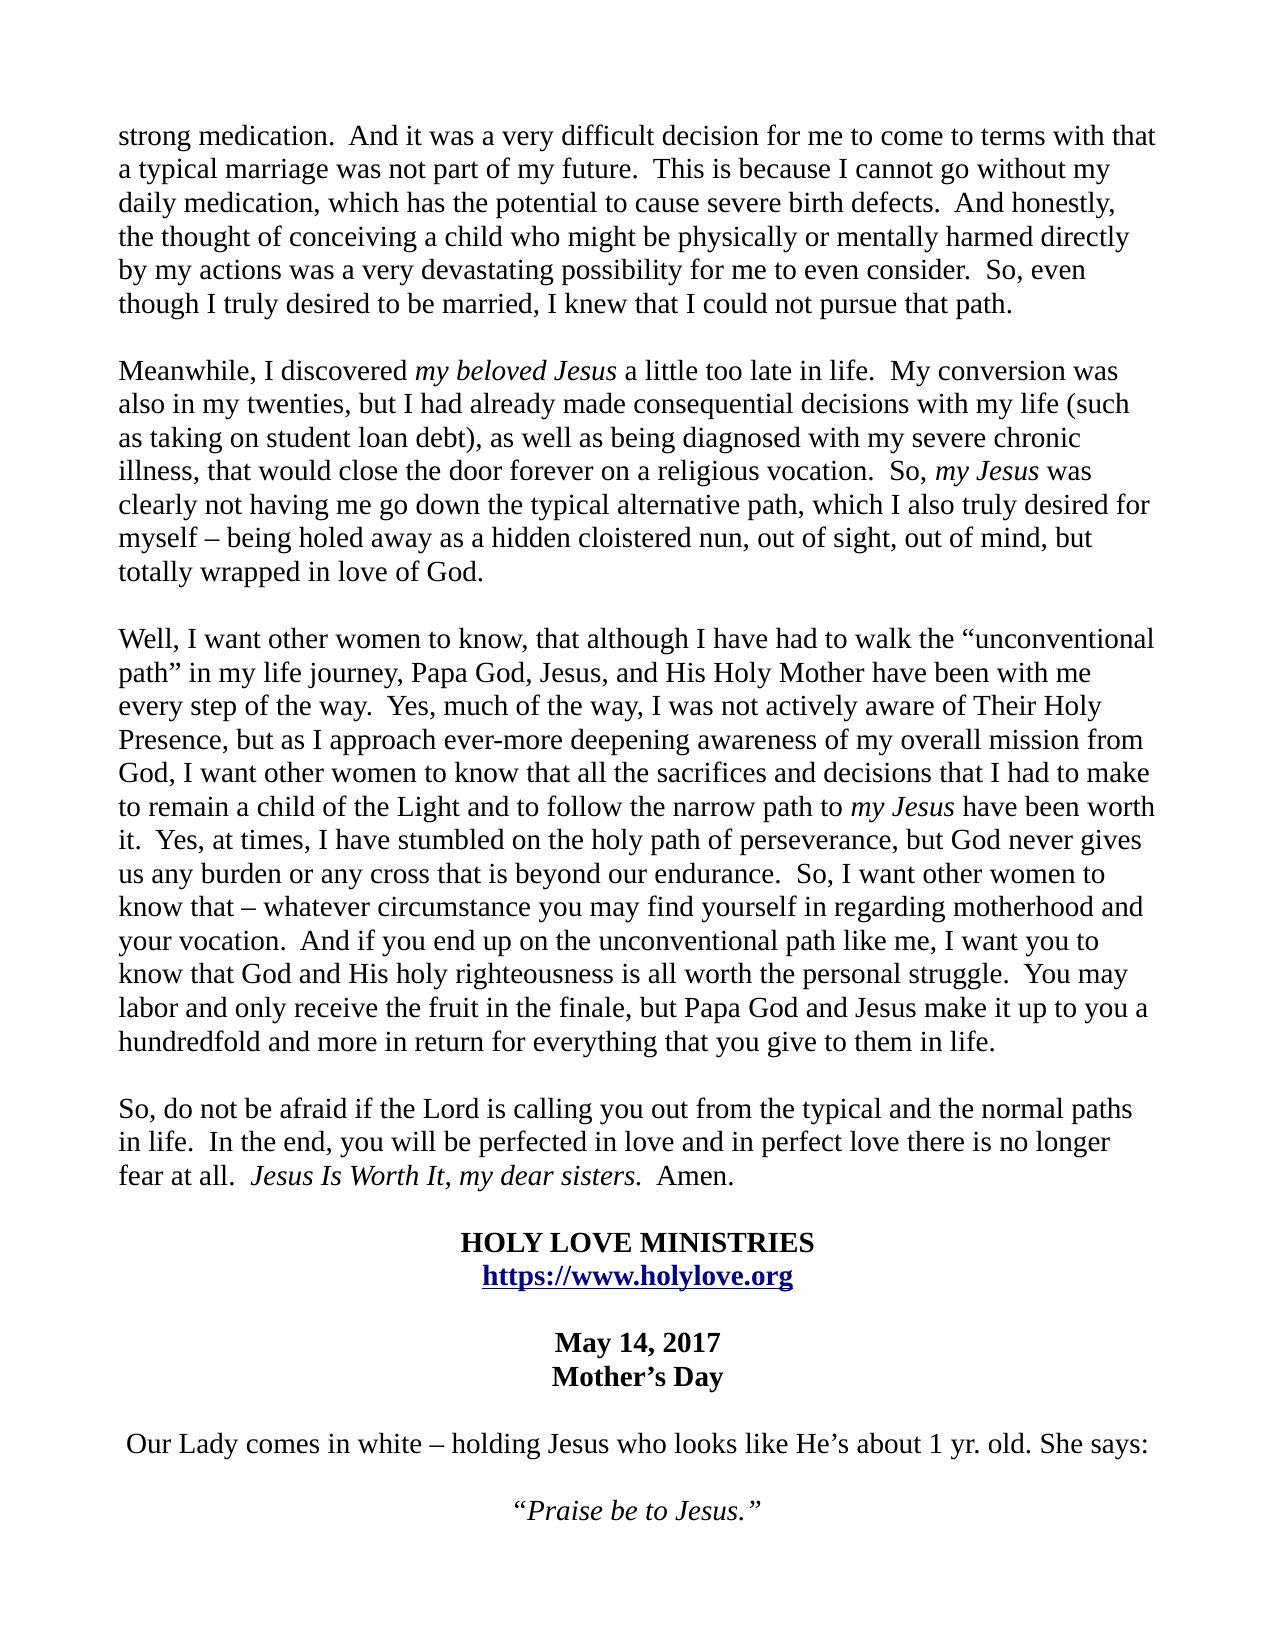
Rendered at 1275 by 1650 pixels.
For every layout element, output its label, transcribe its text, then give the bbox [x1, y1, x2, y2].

text May 14, 2017 [118, 1326, 1157, 1359]
text strong medication. And it was a very difficult decision for me to come to terms with that a typical marriage was not part of my future. This is because I cannot go without my daily medication, which has the potential to cause severe birth defects. And honestly, the thought of conceiving a child who might be physically or mentally harmed directly by my actions was a very devastating possibility for me to even consider. So, even though I truly desired to be married, I knew that I could not pursue that path. [118, 118, 1157, 319]
text So, do not be afraid if the Lord is calling you out from the typical and the normal paths in life. In the end, you will be perfected in love and in perfect love there is no longer fear at all. Jesus Is Worth It, my dear sisters. Amen. [118, 1091, 1157, 1191]
text Mother’s Day [118, 1359, 1157, 1393]
text Meanwhile, I discovered my beloved Jesus a little too late in life. My conversion was also in my twenties, but I had already made consequential decisions with my life (such as taking on student loan debt), as well as being diagnosed with my severe chronic illness, that would close the door forever on a religious vocation. So, my Jesus was clearly not having me go down the typical alternative path, which I also truly desired for myself – being holed away as a hidden cloistered nun, out of sight, out of mind, but totally wrapped in love of God. [118, 353, 1157, 588]
text Well, I want other women to know, that although I have had to walk the “unconventional path” in my life journey, Papa God, Jesus, and His Holy Mother have been with me every step of the way. Yes, much of the way, I was not actively aware of Their Holy Presence, but as I approach ever-more deepening awareness of my overall mission from God, I want other women to know that all the sacrifices and decisions that I had to make to remain a child of the Light and to follow the narrow path to my Jesus have been worth it. Yes, at times, I have stumbled on the holy path of perseverance, but God never gives us any burden or any cross that is beyond our endurance. So, I want other women to know that – whatever circumstance you may find yourself in regarding motherhood and your vocation. And if you end up on the unconventional path like me, I want you to know that God and His holy righteousness is all worth the personal struggle. You may labor and only receive the fruit in the finale, but Papa God and Jesus make it up to you a hundredfold and more in return for everything that you give to them in life. [118, 621, 1157, 1057]
text Our Lady comes in white – holding Jesus who looks like He’s about 1 yr. old. She says: [118, 1426, 1157, 1460]
text HOLY LOVE MINISTRIES [118, 1225, 1157, 1258]
text https://www.holylove.org [118, 1258, 1157, 1292]
text “Praise be to Jesus.” [118, 1493, 1157, 1527]
